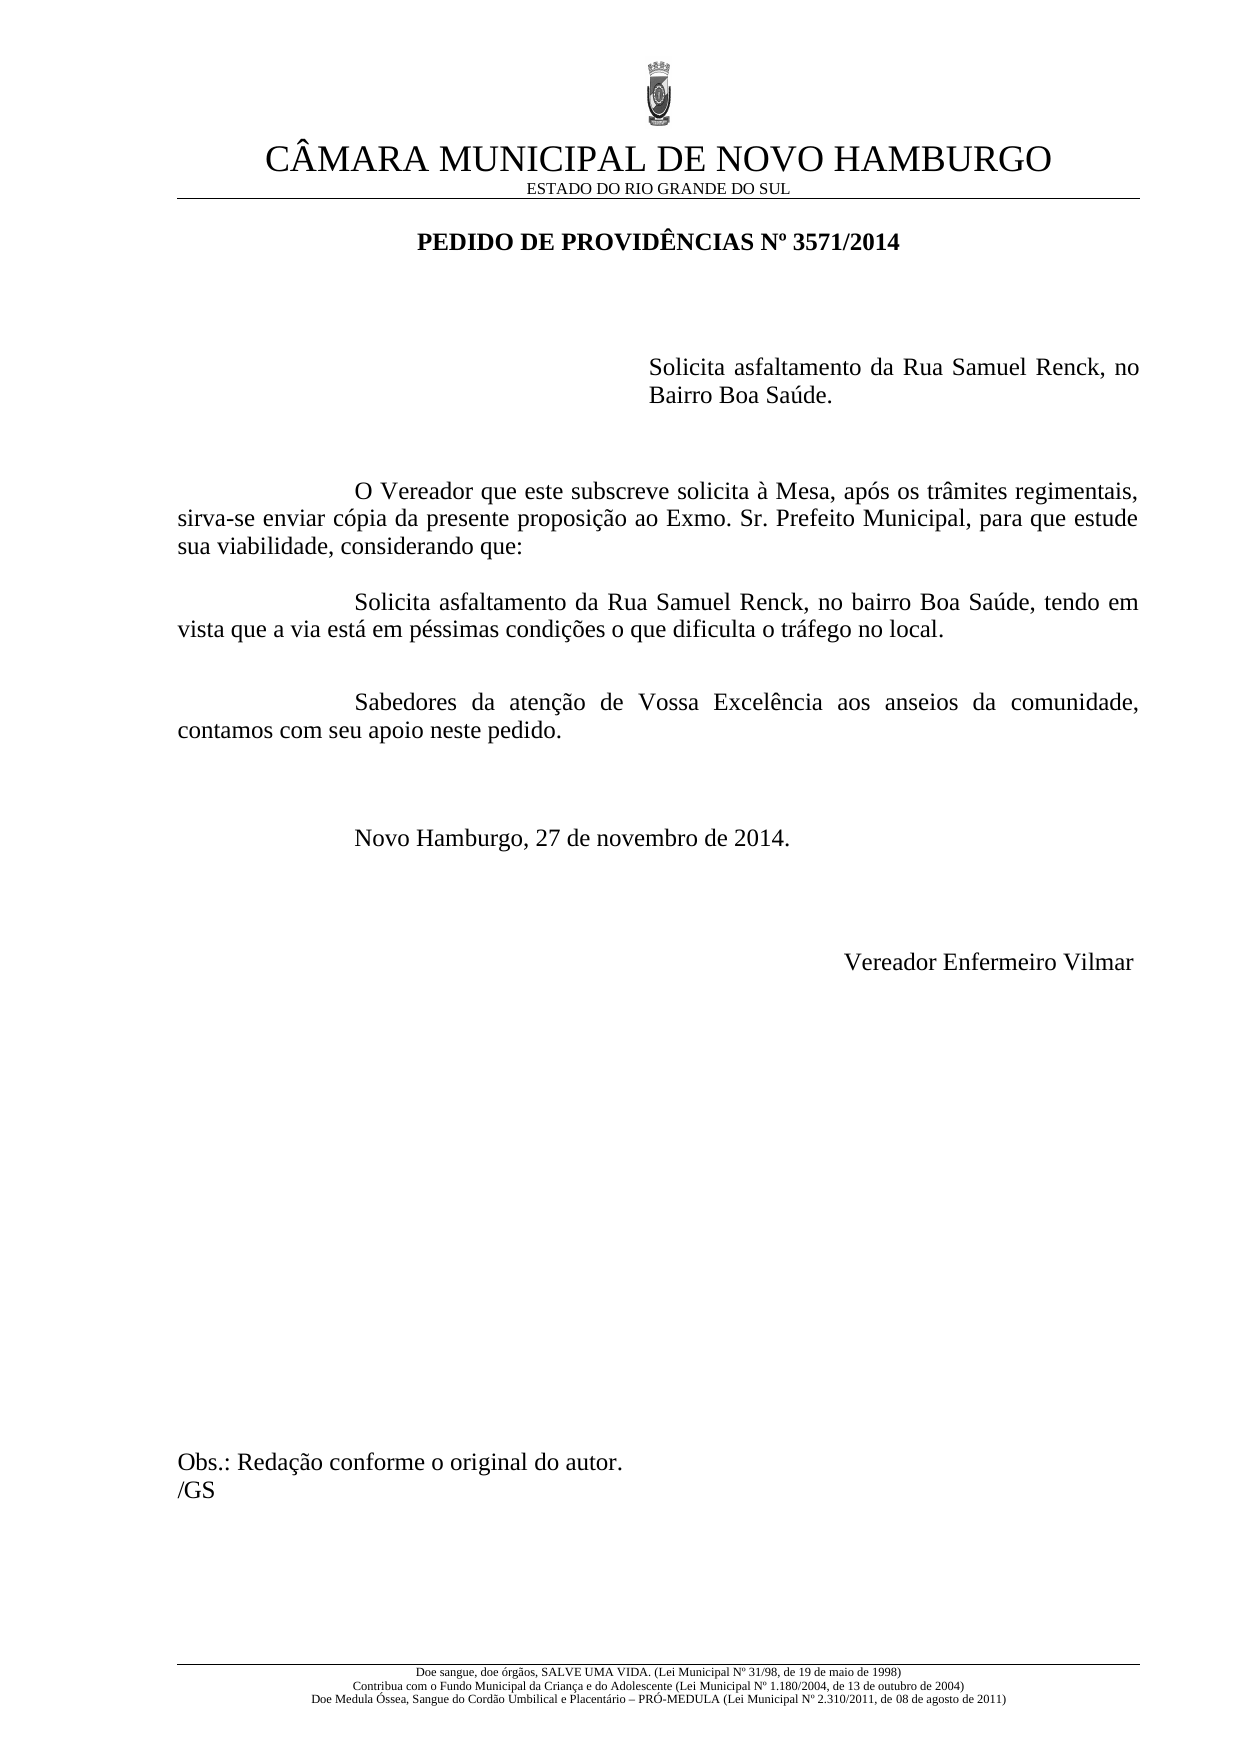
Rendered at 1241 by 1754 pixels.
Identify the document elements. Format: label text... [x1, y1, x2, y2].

text PEDIDO DE PROVIDÊNCIAS Nº 3571/2014 [177, 228, 1140, 256]
text /GS [177, 1476, 1140, 1503]
text Sabedores da atenção de Vossa Excelência aos anseios da comunidade, contamos com seu apoio neste pedido. [177, 688, 1140, 744]
text Solicita asfaltamento da Rua Samuel Renck, no bairro Boa Saúde, tendo em vista que a via está em péssimas condições o que dificulta o tráfego no local. [177, 588, 1140, 643]
text O Vereador que este subscreve solicita à Mesa, após os trâmites regimentais, sirva-se enviar cópia da presente proposição ao Exmo. Sr. Prefeito Municipal, para que estude sua viabilidade, considerando que: [177, 477, 1140, 560]
text Obs.: Redação conforme o original do autor. [177, 1448, 1140, 1476]
text Solicita asfaltamento da Rua Samuel Renck, no Bairro Boa Saúde. [649, 353, 1140, 409]
text Novo Hamburgo, 27 de novembro de 2014. [177, 824, 1140, 852]
text Vereador Enfermeiro Vilmar [177, 948, 1140, 975]
